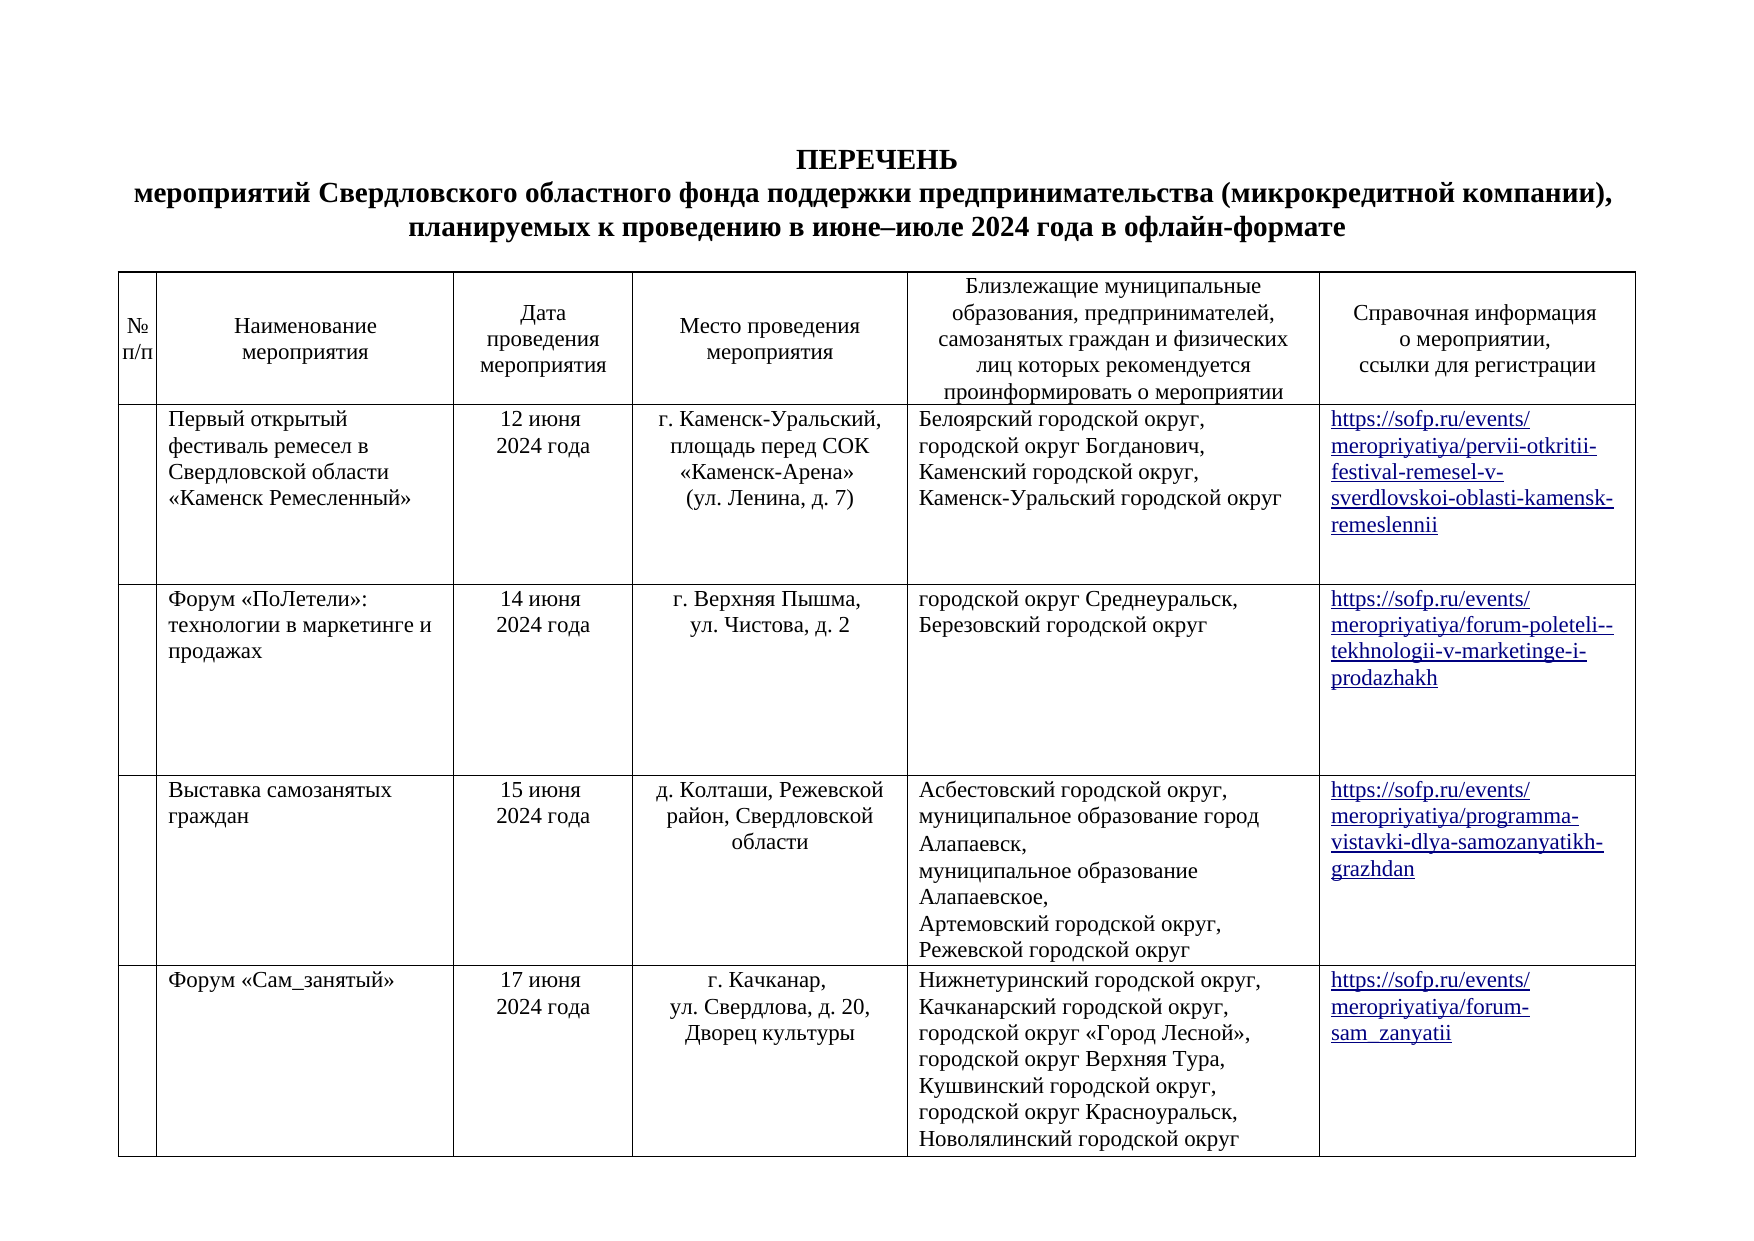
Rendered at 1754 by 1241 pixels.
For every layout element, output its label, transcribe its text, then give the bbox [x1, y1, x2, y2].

table_header Наименование мероприятия [157, 273, 453, 404]
text ПЕРЕЧЕНЬ [118, 142, 1636, 176]
table_cell 12 июня 2024 года [454, 405, 632, 584]
table_cell г. Качканар, ул. Свердлова, д. 20, Дворец культуры [633, 966, 907, 1156]
table_cell [119, 405, 156, 584]
table_header Близлежащие муниципальные образования, предпринимателей, самозанятых граждан и физических лиц которых рекомендуется проинформировать о мероприятии [908, 273, 1319, 404]
table_header Дата проведения мероприятия [454, 273, 632, 404]
table_cell [119, 966, 156, 1156]
table_cell Белоярский городской округ, городской округ Богданович, Каменский городской округ, Каменск-Уральский городской округ [908, 405, 1319, 584]
table_cell Форум «ПоЛетели»: технологии в маркетинге и продажах [157, 585, 453, 774]
table_header № п/п [119, 273, 156, 404]
table_cell д. Колташи, Режевской район, Свердловской области [633, 776, 907, 965]
table_cell 15 июня 2024 года [454, 776, 632, 965]
table_cell Первый открытый фестиваль ремесел в Свердловской области «Каменск Ремесленный» [157, 405, 453, 584]
table_cell Выставка самозанятых граждан [157, 776, 453, 965]
text планируемых к проведению в июне–июле 2024 года в офлайн-формате [118, 209, 1636, 243]
table_cell https://sofp.ru/events/meropriyatiya/forum-sam_zanyatii [1320, 966, 1635, 1156]
table_cell [119, 776, 156, 965]
table_cell 14 июня 2024 года [454, 585, 632, 774]
table_cell Нижнетуринский городской округ, Качканарский городской округ, городской округ «Город Лесной», городской округ Верхняя Тура, Кушвинский городской округ, городской округ Красноуральск, Новолялинский городской округ [908, 966, 1319, 1156]
table_header Справочная информация о мероприятии, ссылки для регистрации [1320, 273, 1635, 404]
table_cell Асбестовский городской округ, муниципальное образование город Алапаевск, муниципальное образование Алапаевское, Артемовский городской округ, Режевской городской округ [908, 776, 1319, 965]
table_cell https://sofp.ru/events/meropriyatiya/pervii-otkritii-festival-remesel-v-sverdlovskoi-oblasti-kamensk-remeslennii [1320, 405, 1635, 584]
table_cell https://sofp.ru/events/meropriyatiya/programma-vistavki-dlya-samozanyatikh-grazhdan [1320, 776, 1635, 965]
table_cell [119, 585, 156, 774]
table_cell городской округ Среднеуральск, Березовский городской округ [908, 585, 1319, 774]
table_cell г. Верхняя Пышма, ул. Чистова, д. 2 [633, 585, 907, 774]
text мероприятий Свердловского областного фонда поддержки предпринимательства (микрокредитной компании), [118, 176, 1636, 209]
table_cell Форум «Сам_занятый» [157, 966, 453, 1156]
table_cell https://sofp.ru/events/meropriyatiya/forum-poleteli--tekhnologii-v-marketinge-i-prodazhakh [1320, 585, 1635, 774]
table_header Место проведения мероприятия [633, 273, 907, 404]
table_cell 17 июня 2024 года [454, 966, 632, 1156]
table_cell г. Каменск-Уральский, площадь перед СОК «Каменск-Арена» (ул. Ленина, д. 7) [633, 405, 907, 584]
